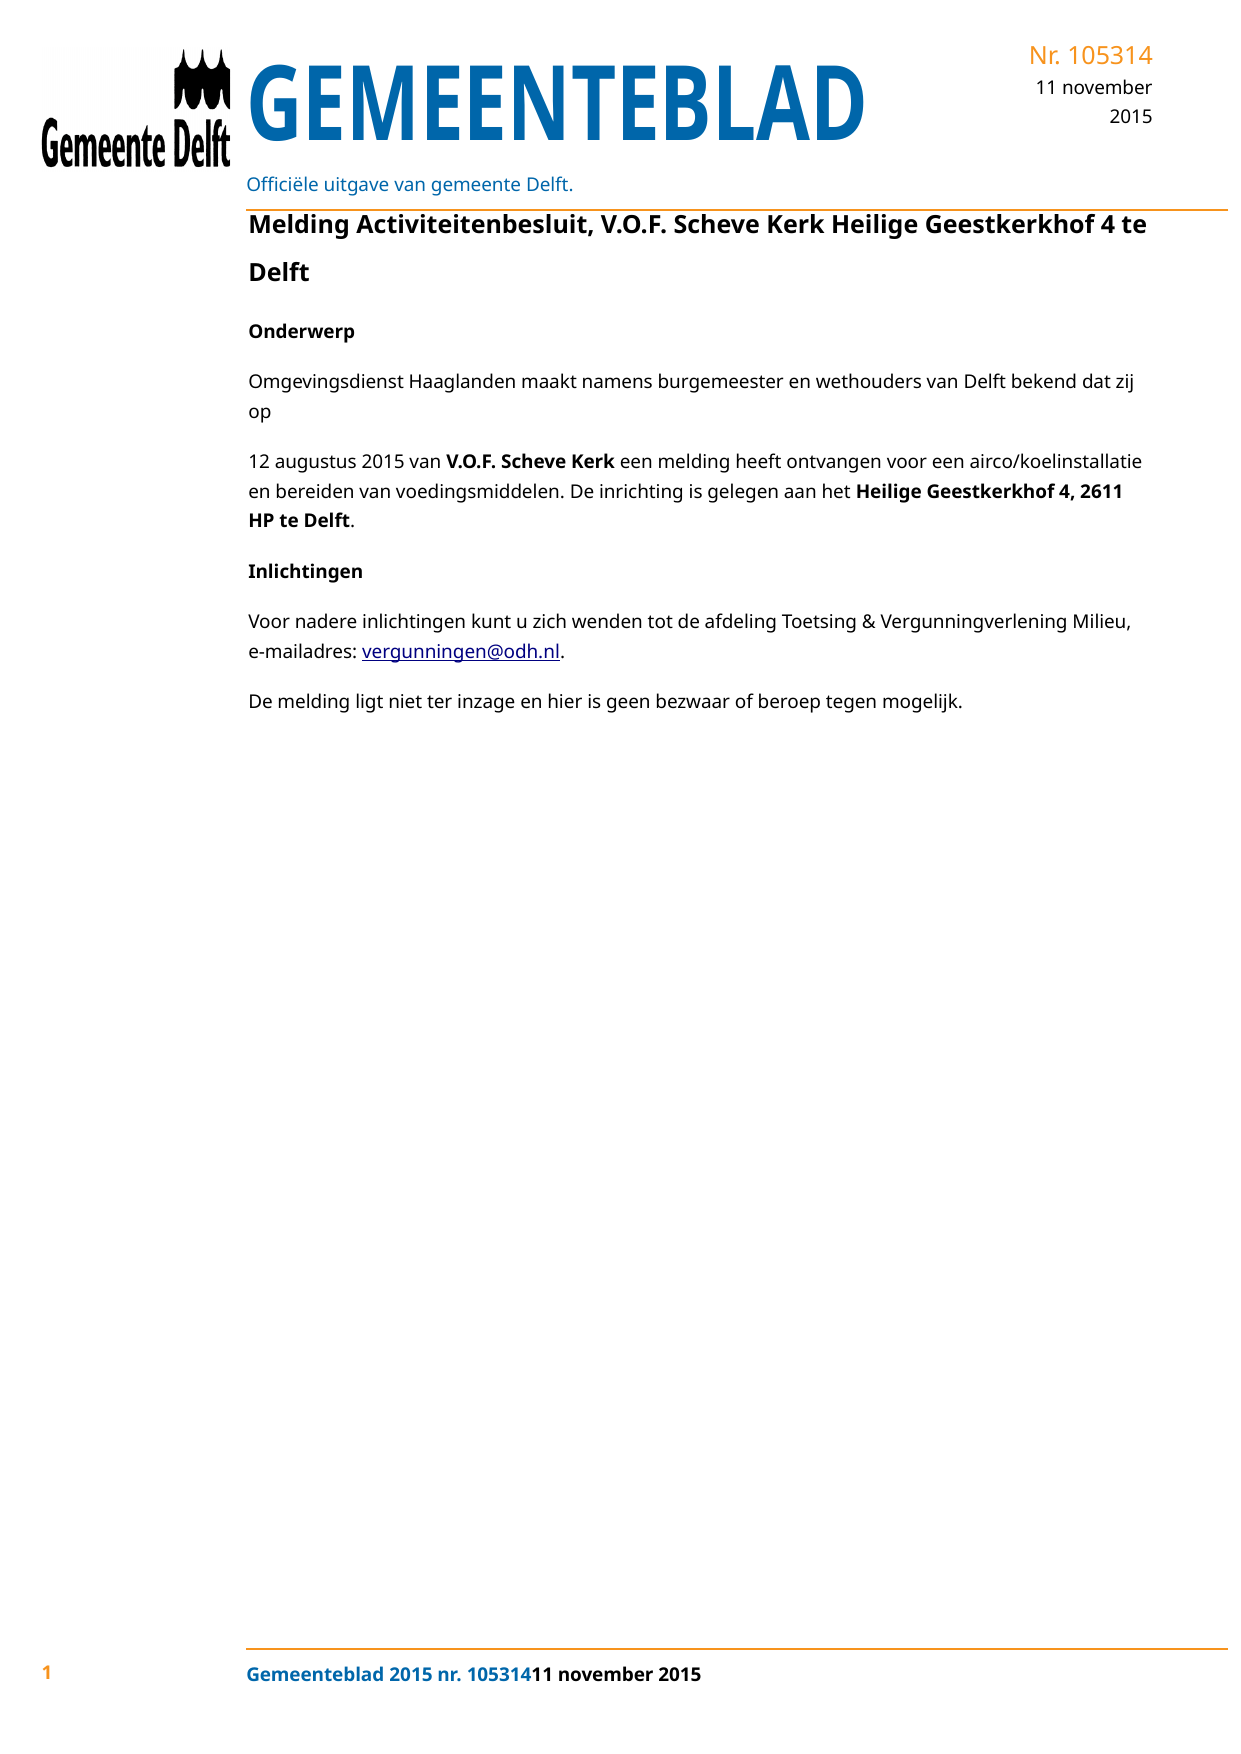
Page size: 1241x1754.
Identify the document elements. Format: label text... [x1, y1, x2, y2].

text Voor nadere inlichtingen kunt u zich wenden tot de afdeling Toetsing & Vergunningverlening Milieu, e-mailadres: vergunningen@odh.nl. [248, 608, 1152, 664]
text Inlichtingen [248, 558, 1152, 584]
text Melding Activiteitenbesluit, V.O.F. Scheve Kerk Heilige Geestkerkhof 4 te Delft [248, 211, 1152, 288]
text De melding ligt niet ter inzage en hier is geen bezwaar of beroep tegen mogelijk. [248, 688, 1152, 714]
text 12 augustus 2015 van V.O.F. Scheve Kerk een melding heeft ontvangen voor een airco/koelinstallatie en bereiden van voedingsmiddelen. De inrichting is gelegen aan het Heilige Geestkerkhof 4, 2611 HP te Delft. [248, 448, 1152, 533]
text Omgevingsdienst Haaglanden maakt namens burgemeester en wethouders van Delft bekend dat zij op [248, 368, 1152, 424]
picture [41, 47, 231, 172]
text Onderwerp [248, 318, 1152, 344]
